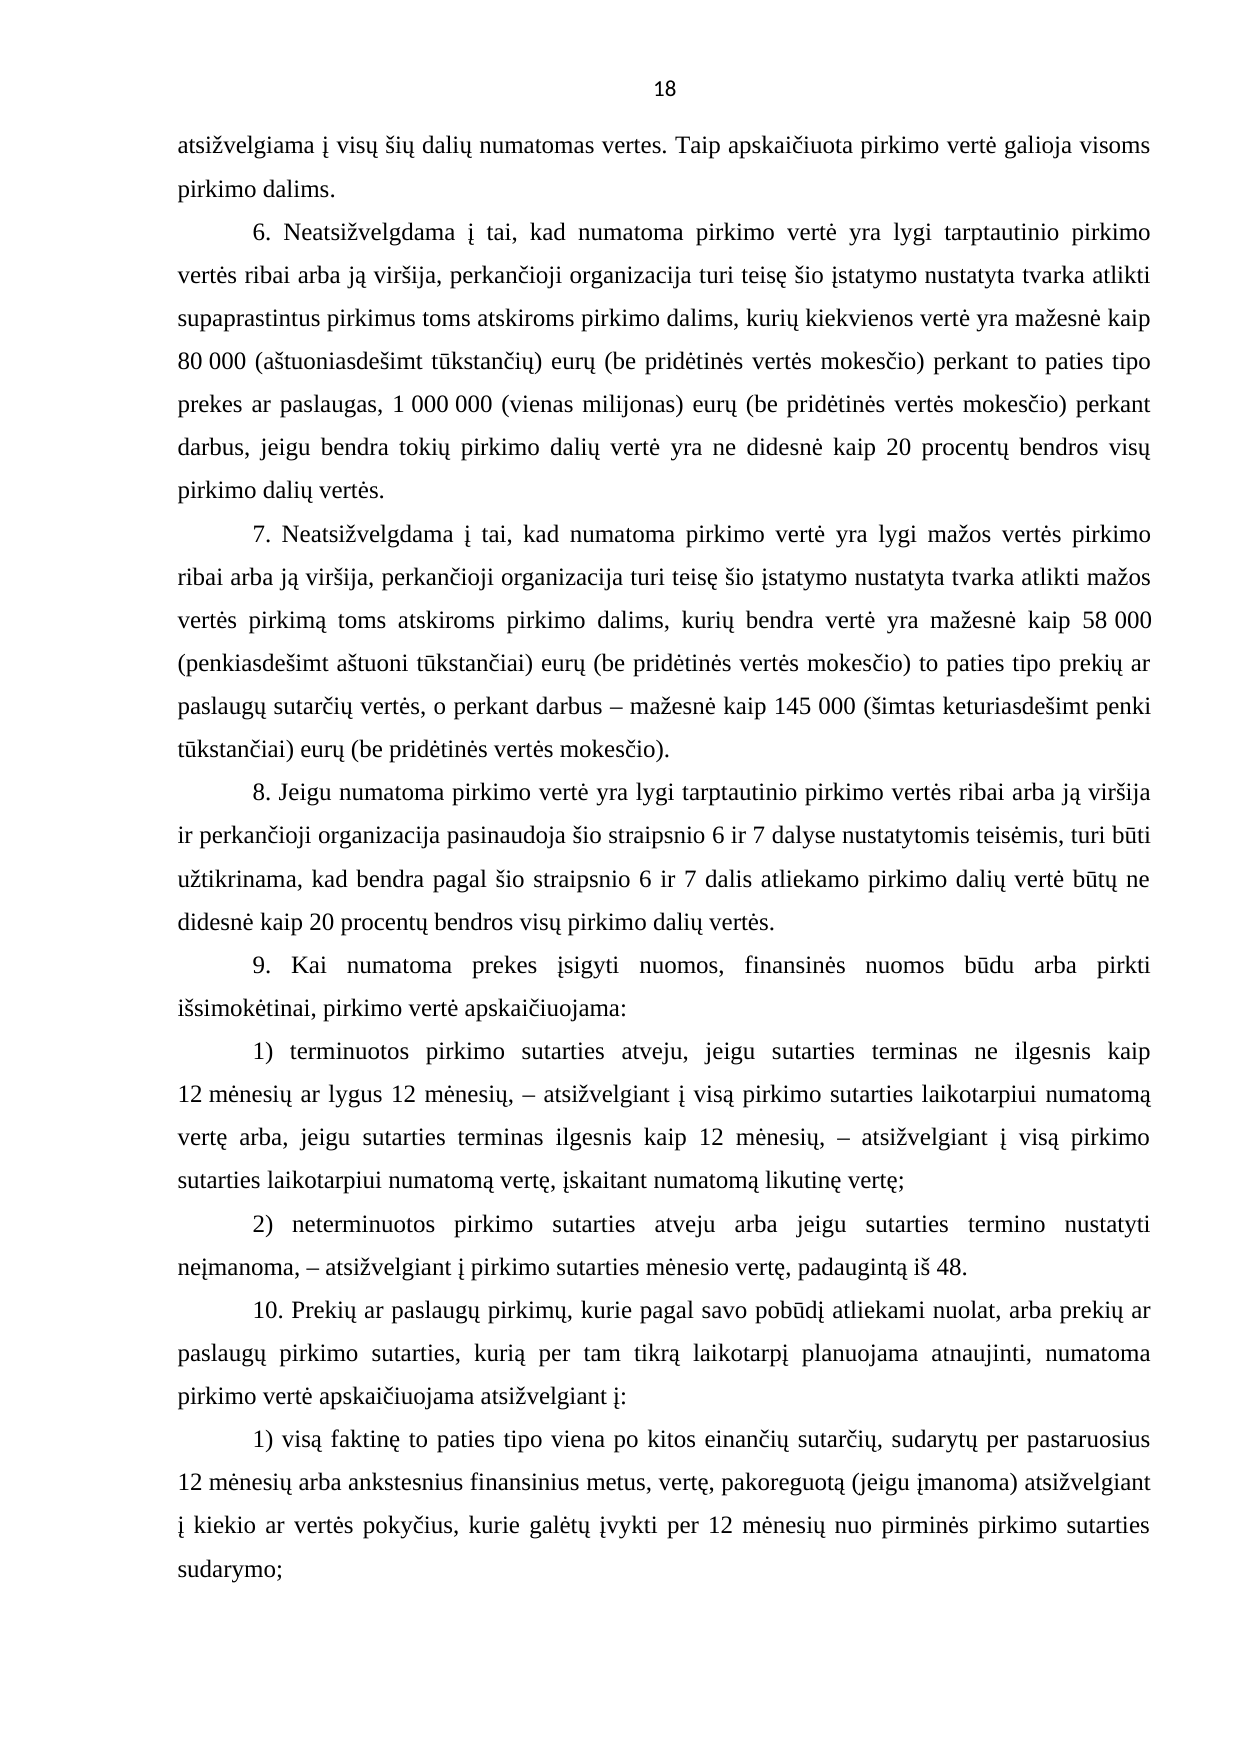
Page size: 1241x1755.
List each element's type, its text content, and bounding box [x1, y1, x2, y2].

text 6. Neatsižvelgdama į tai, kad numatoma pirkimo vertė yra lygi tarptautinio pirkimo vertės ribai arba ją viršija, perkančioji organizacija turi teisę šio įstatymo nustatyta tvarka atlikti supaprastintus pirkimus toms atskiroms pirkimo dalims, kurių kiekvienos vertė yra mažesnė kaip 80 000 (aštuoniasdešimt tūkstančių) eurų (be pridėtinės vertės mokesčio) perkant to paties tipo prekes ar paslaugas, 1 000 000 (vienas milijonas) eurų (be pridėtinės vertės mokesčio) perkant darbus, jeigu bendra tokių pirkimo dalių vertė yra ne didesnė kaip 20 procentų bendros visų pirkimo dalių vertės. [177, 217, 1152, 504]
text atsižvelgiama į visų šių dalių numatomas vertes. Taip apskaičiuota pirkimo vertė galioja visoms pirkimo dalims. [177, 131, 1152, 202]
text 10. Prekių ar paslaugų pirkimų, kurie pagal savo pobūdį atliekami nuolat, arba prekių ar paslaugų pirkimo sutarties, kurią per tam tikrą laikotarpį planuojama atnaujinti, numatoma pirkimo vertė apskaičiuojama atsižvelgiant į: [177, 1295, 1152, 1410]
text 1) visą faktinę to paties tipo viena po kitos einančių sutarčių, sudarytų per pastaruosius 12 mėnesių arba ankstesnius finansinius metus, vertę, pakoreguotą (jeigu įmanoma) atsižvelgiant į kiekio ar vertės pokyčius, kurie galėtų įvykti per 12 mėnesių nuo pirminės pirkimo sutarties sudarymo; [177, 1424, 1152, 1582]
text 8. Jeigu numatoma pirkimo vertė yra lygi tarptautinio pirkimo vertės ribai arba ją viršija ir perkančioji organizacija pasinaudoja šio straipsnio 6 ir 7 dalyse nustatytomis teisėmis, turi būti užtikrinama, kad bendra pagal šio straipsnio 6 ir 7 dalis atliekamo pirkimo dalių vertė būtų ne didesnė kaip 20 procentų bendros visų pirkimo dalių vertės. [177, 777, 1152, 936]
text 2) neterminuotos pirkimo sutarties atveju arba jeigu sutarties termino nustatyti neįmanoma, – atsižvelgiant į pirkimo sutarties mėnesio vertę, padaugintą iš 48. [177, 1209, 1152, 1281]
text 7. Neatsižvelgdama į tai, kad numatoma pirkimo vertė yra lygi mažos vertės pirkimo ribai arba ją viršija, perkančioji organizacija turi teisę šio įstatymo nustatyta tvarka atlikti mažos vertės pirkimą toms atskiroms pirkimo dalims, kurių bendra vertė yra mažesnė kaip 58 000 (penkiasdešimt aštuoni tūkstančiai) eurų (be pridėtinės vertės mokesčio) to paties tipo prekių ar paslaugų sutarčių vertės, o perkant darbus – mažesnė kaip 145 000 (šimtas keturiasdešimt penki tūkstančiai) eurų (be pridėtinės vertės mokesčio). [177, 519, 1152, 763]
text 9. Kai numatoma prekes įsigyti nuomos, finansinės nuomos būdu arba pirkti išsimokėtinai, pirkimo vertė apskaičiuojama: [177, 950, 1152, 1022]
text 1) terminuotos pirkimo sutarties atveju, jeigu sutarties terminas ne ilgesnis kaip 12 mėnesių ar lygus 12 mėnesių, – atsižvelgiant į visą pirkimo sutarties laikotarpiui numatomą vertę arba, jeigu sutarties terminas ilgesnis kaip 12 mėnesių, – atsižvelgiant į visą pirkimo sutarties laikotarpiui numatomą vertę, įskaitant numatomą likutinę vertę; [177, 1036, 1152, 1194]
